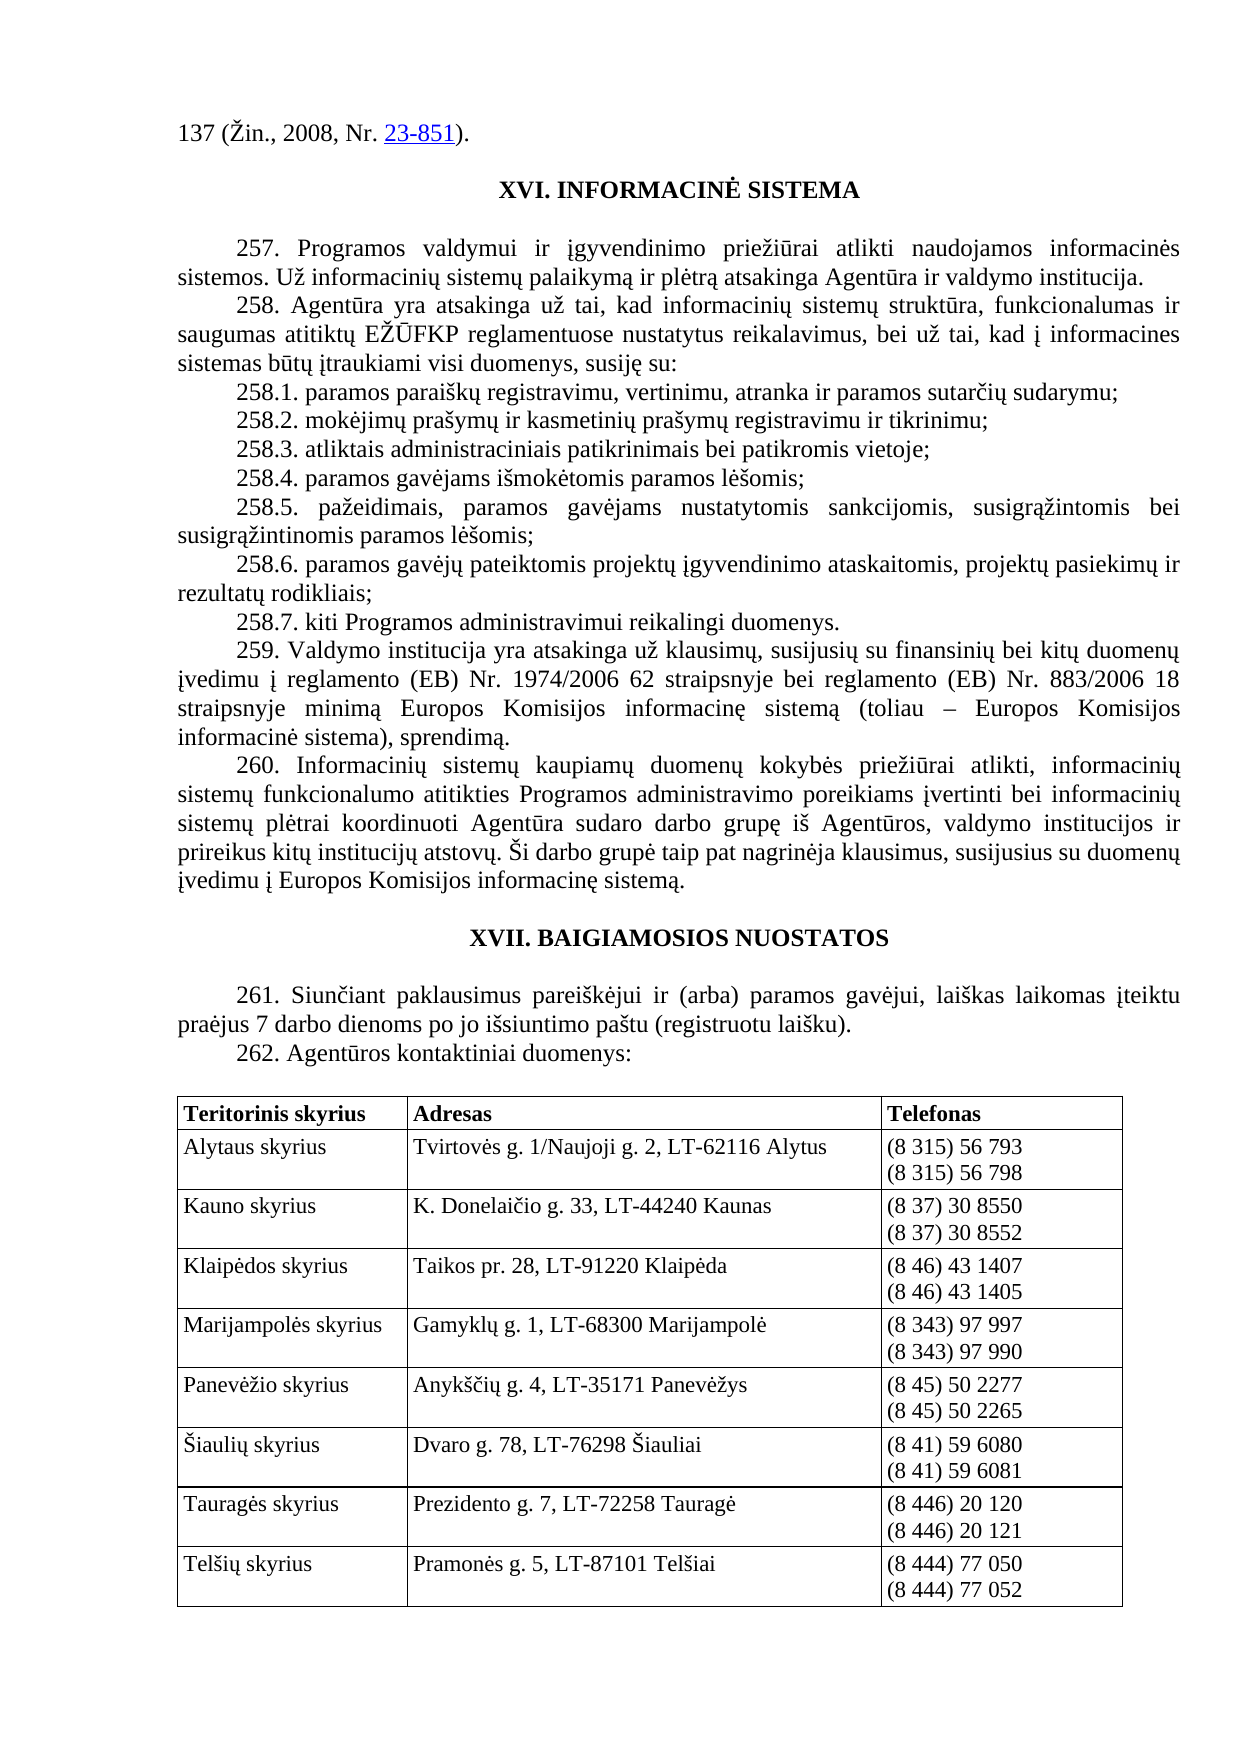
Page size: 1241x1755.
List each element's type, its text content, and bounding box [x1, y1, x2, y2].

text 258.1. paramos paraiškų registravimu, vertinimu, atranka ir paramos sutarčių sudarymu; [177, 377, 1181, 406]
table_cell Klaipėdos skyrius [178, 1249, 407, 1308]
text 258.7. kiti Programos administravimui reikalingi duomenys. [177, 607, 1181, 636]
table_cell Kauno skyrius [178, 1190, 407, 1248]
text 258.3. atliktais administraciniais patikrinimais bei patikromis vietoje; [177, 434, 1181, 463]
text 258.6. paramos gavėjų pateiktomis projektų įgyvendinimo ataskaitomis, projektų pasiekimų ir rezultatų rodikliais; [177, 549, 1181, 607]
text 258. Agentūra yra atsakinga už tai, kad informacinių sistemų struktūra, funkcionalumas ir saugumas atitiktų EŽŪFKP reglamentuose nustatytus reikalavimus, bei už tai, kad į informacines sistemas būtų įtraukiami visi duomenys, susiję su: [177, 291, 1181, 377]
text 262. Agentūros kontaktiniai duomenys: [177, 1038, 1181, 1067]
table_cell Tauragės skyrius [178, 1488, 407, 1546]
table_cell (8 446) 20 120 (8 446) 20 121 [882, 1488, 1122, 1546]
table_cell Anykščių g. 4, LT-35171 Panevėžys [408, 1368, 881, 1427]
table_cell Prezidento g. 7, LT-72258 Tauragė [408, 1488, 881, 1546]
table_header Teritorinis skyrius [178, 1097, 407, 1129]
table_cell (8 41) 59 6080 (8 41) 59 6081 [882, 1428, 1122, 1486]
table_cell Tvirtovės g. 1/Naujoji g. 2, LT-62116 Alytus [408, 1130, 881, 1188]
table_cell (8 444) 77 050 (8 444) 77 052 [882, 1547, 1122, 1606]
table_cell K. Donelaičio g. 33, LT-44240 Kaunas [408, 1190, 881, 1248]
table_cell (8 315) 56 793 (8 315) 56 798 [882, 1130, 1122, 1188]
table_header Telefonas [882, 1097, 1122, 1129]
table_cell Taikos pr. 28, LT-91220 Klaipėda [408, 1249, 881, 1308]
text 258.2. mokėjimų prašymų ir kasmetinių prašymų registravimu ir tikrinimu; [177, 406, 1181, 434]
table_cell Pramonės g. 5, LT-87101 Telšiai [408, 1547, 881, 1606]
text 259. Valdymo institucija yra atsakinga už klausimų, susijusių su finansinių bei kitų duomenų įvedimu į reglamento (EB) Nr. 1974/2006 62 straipsnyje bei reglamento (EB) Nr. 883/2006 18 straipsnyje minimą Europos Komisijos informacinę sistemą (toliau – Europos Komisijos informacinė sistema), sprendimą. [177, 636, 1181, 751]
table_cell Telšių skyrius [178, 1547, 407, 1606]
table_cell Panevėžio skyrius [178, 1368, 407, 1427]
table_cell Gamyklų g. 1, LT-68300 Marijampolė [408, 1309, 881, 1367]
text 137 (Žin., 2008, Nr. 23-851). [177, 118, 1181, 147]
text 261. Siunčiant paklausimus pareiškėjui ir (arba) paramos gavėjui, laiškas laikomas įteiktu praėjus 7 darbo dienoms po jo išsiuntimo paštu (registruotu laišku). [177, 981, 1181, 1038]
table_cell Alytaus skyrius [178, 1130, 407, 1188]
table_cell (8 37) 30 8550 (8 37) 30 8552 [882, 1190, 1122, 1248]
table_cell Marijampolės skyrius [178, 1309, 407, 1367]
table_cell Šiaulių skyrius [178, 1428, 407, 1486]
text 258.5. pažeidimais, paramos gavėjams nustatytomis sankcijomis, susigrąžintomis bei susigrąžintinomis paramos lėšomis; [177, 492, 1181, 549]
table_cell Dvaro g. 78, LT-76298 Šiauliai [408, 1428, 881, 1486]
table_cell (8 343) 97 997 (8 343) 97 990 [882, 1309, 1122, 1367]
text XVII. BAIGIAMOSIOS NUOSTATOS [177, 923, 1181, 952]
table_cell (8 45) 50 2277 (8 45) 50 2265 [882, 1368, 1122, 1427]
text 257. Programos valdymui ir įgyvendinimo priežiūrai atlikti naudojamos informacinės sistemos. Už informacinių sistemų palaikymą ir plėtrą atsakinga Agentūra ir valdymo institucija. [177, 233, 1181, 291]
text 260. Informacinių sistemų kaupiamų duomenų kokybės priežiūrai atlikti, informacinių sistemų funkcionalumo atitikties Programos administravimo poreikiams įvertinti bei informacinių sistemų plėtrai koordinuoti Agentūra sudaro darbo grupę iš Agentūros, valdymo institucijos ir prireikus kitų institucijų atstovų. Ši darbo grupė taip pat nagrinėja klausimus, susijusius su duomenų įvedimu į Europos Komisijos informacinę sistemą. [177, 751, 1181, 894]
text 258.4. paramos gavėjams išmokėtomis paramos lėšomis; [177, 463, 1181, 492]
table_cell (8 46) 43 1407 (8 46) 43 1405 [882, 1249, 1122, 1308]
table_header Adresas [408, 1097, 881, 1129]
text XVI. INFORMACINĖ SISTEMA [177, 176, 1181, 204]
